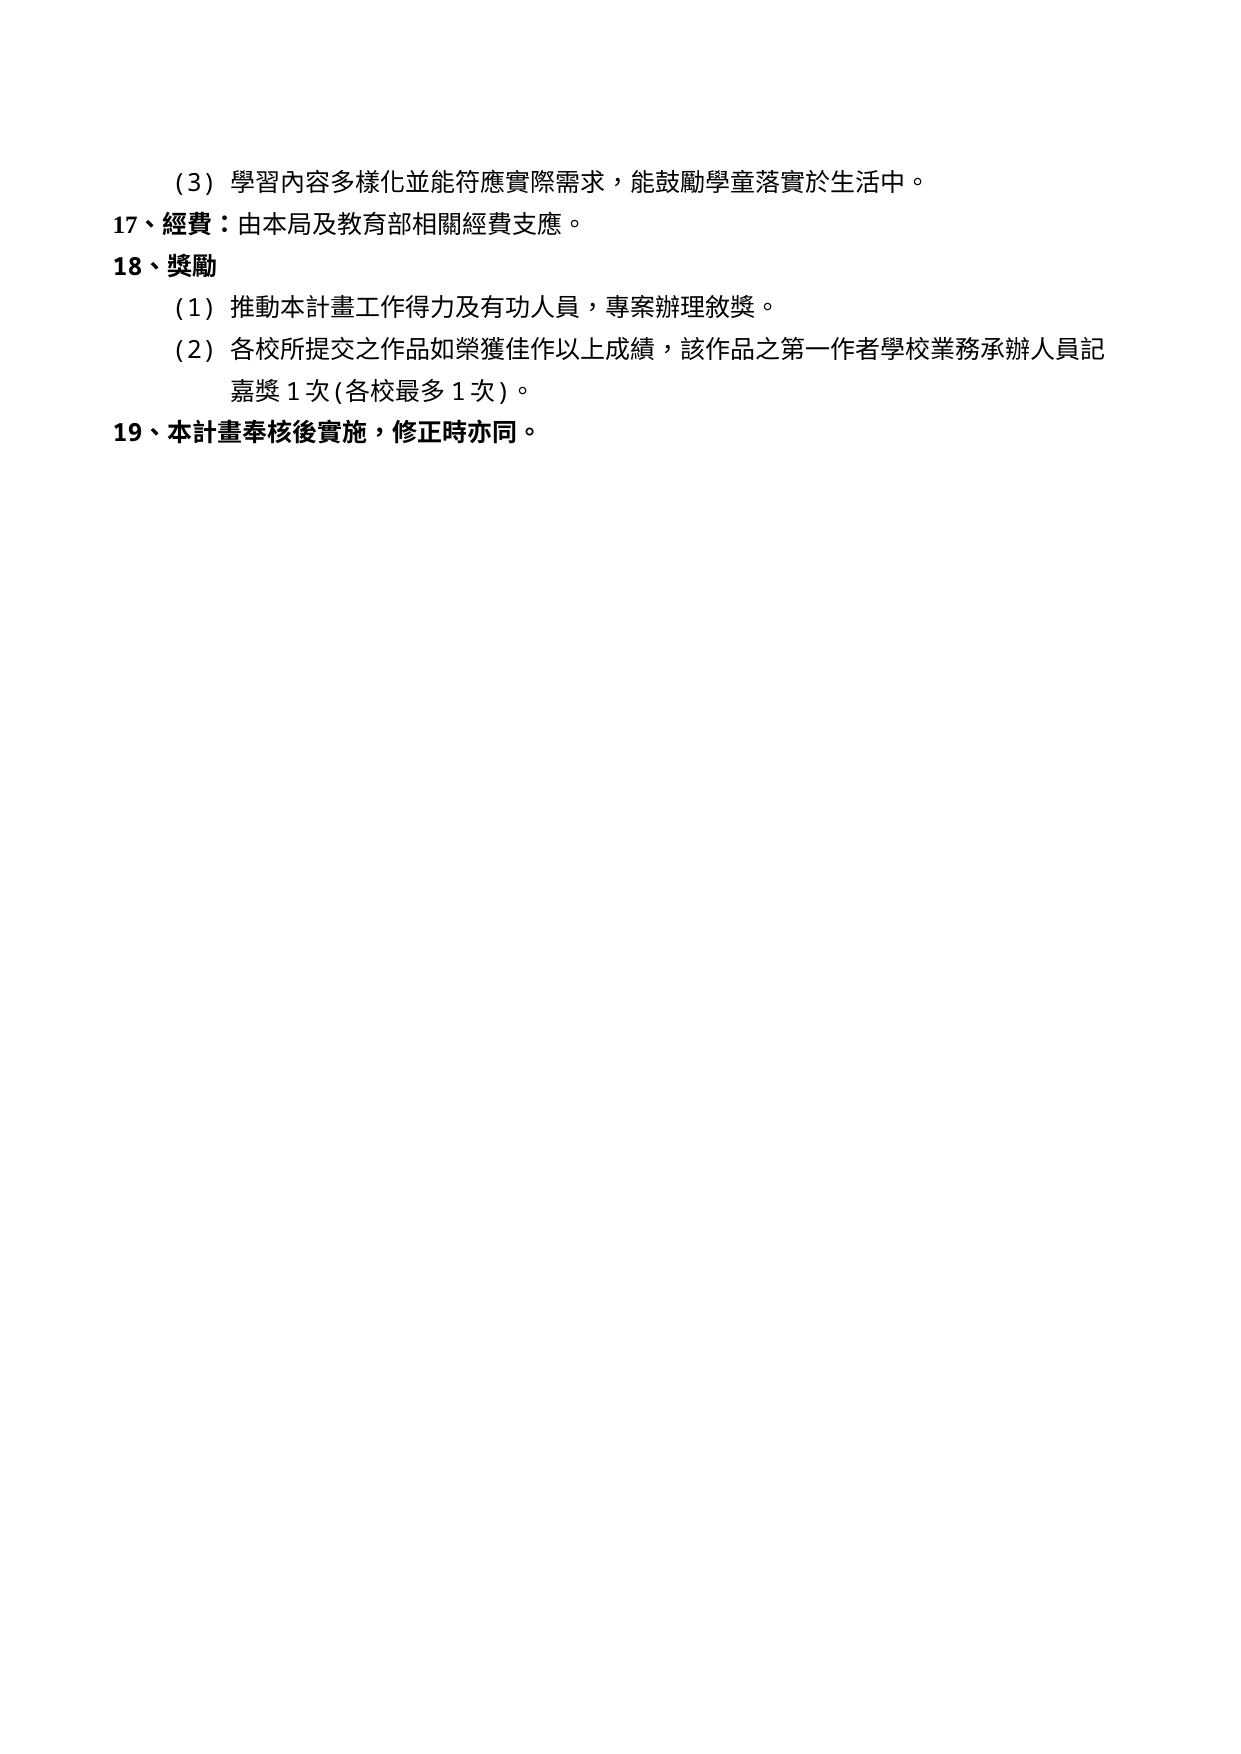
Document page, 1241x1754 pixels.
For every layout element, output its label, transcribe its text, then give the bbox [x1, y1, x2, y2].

list 經費：由本局及教育部相關經費支應。 [112, 200, 1128, 242]
list 學習內容多樣化並能符應實際需求，能鼓勵學童落實於生活中。 [172, 158, 1128, 200]
list 本計畫奉核後實施，修正時亦同。 [112, 408, 1128, 450]
list 推動本計畫工作得力及有功人員，專案辦理敘獎。 [172, 283, 1128, 325]
list 各校所提交之作品如榮獲佳作以上成績，該作品之第一作者學校業務承辦人員記嘉獎1次(各校最多1次)。 [172, 325, 1128, 408]
list 獎勵 [112, 242, 1128, 283]
